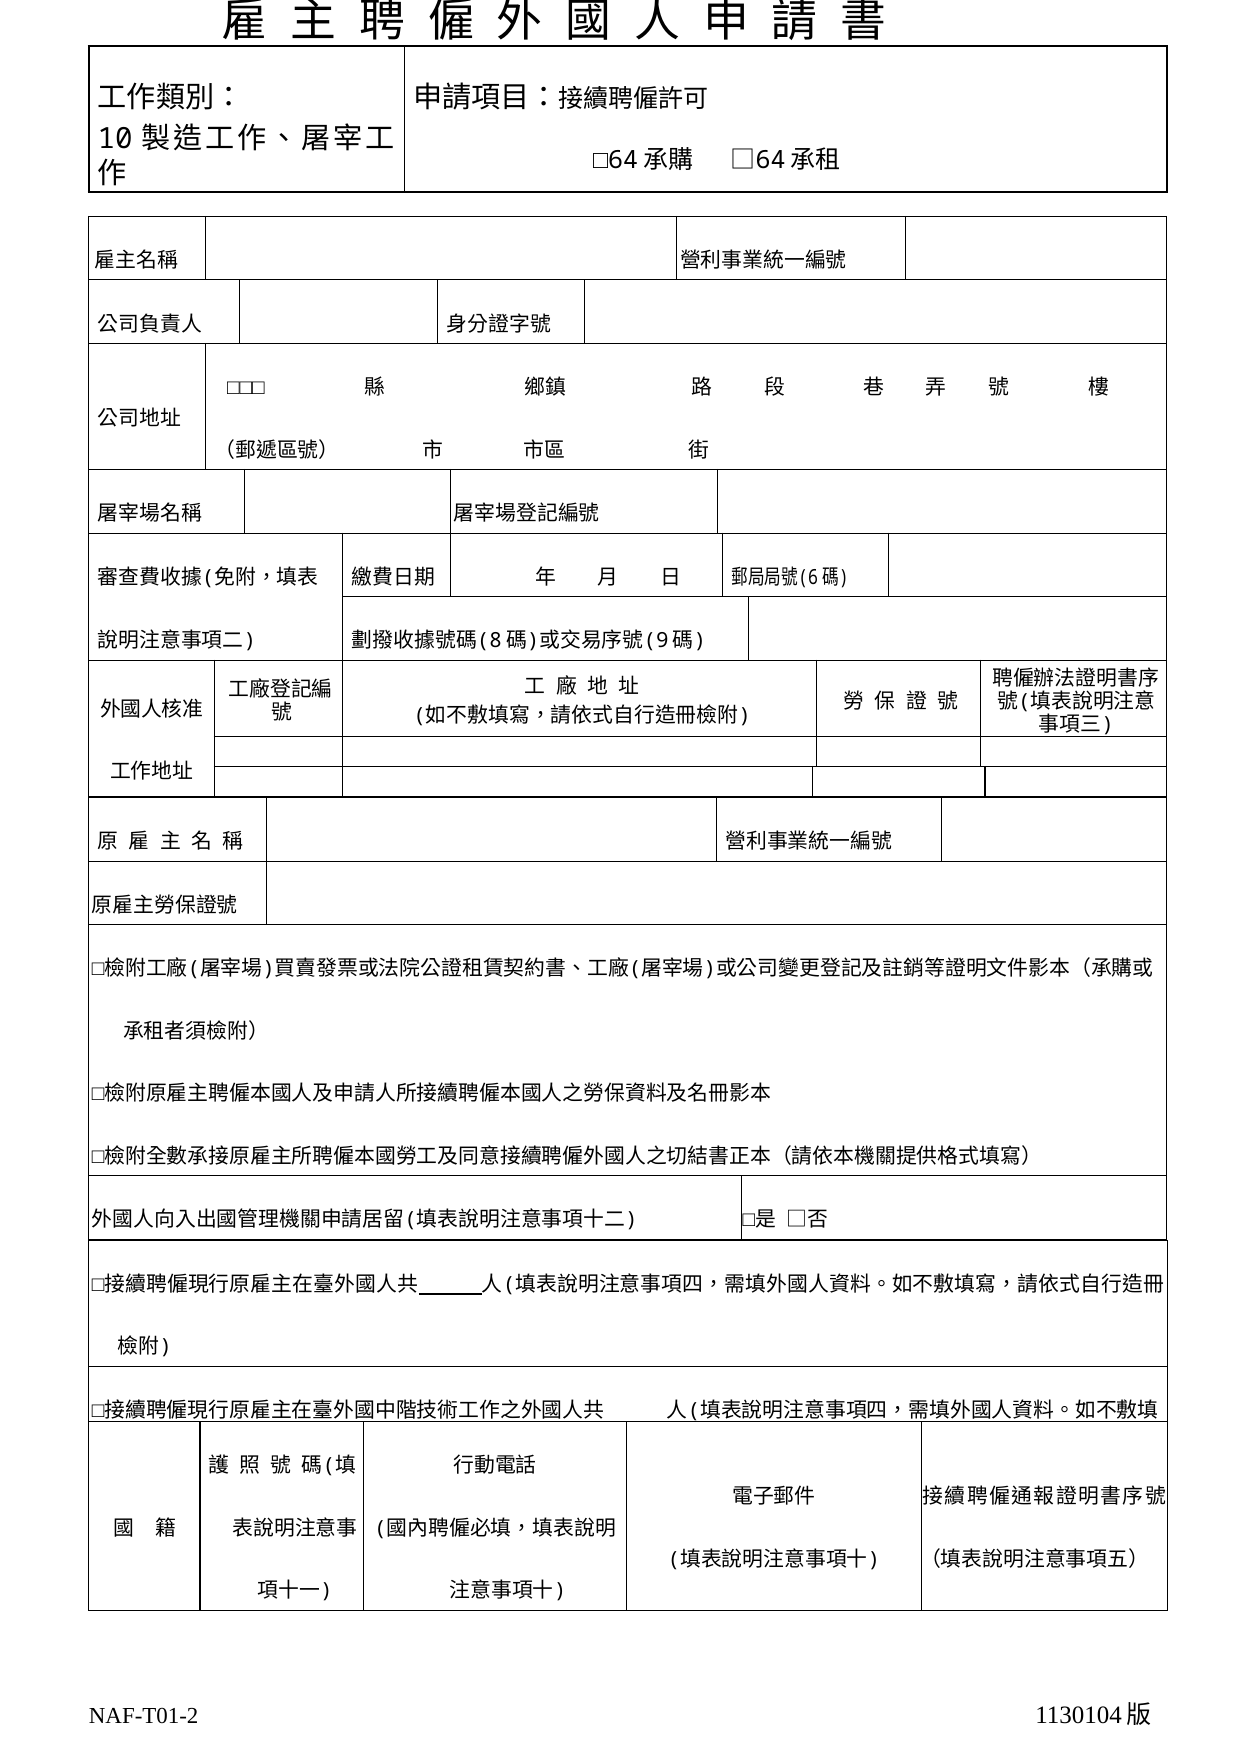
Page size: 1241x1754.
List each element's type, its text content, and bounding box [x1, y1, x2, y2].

table_cell [817, 737, 980, 766]
table_cell 郵局局號(6碼) [723, 534, 888, 596]
table_cell 外國人核准工作地址 [89, 661, 214, 796]
table_header 原 雇 主 名 稱 [89, 798, 266, 861]
table_cell 年 月 日 [451, 534, 722, 596]
table_cell 身分證字號 [438, 280, 584, 343]
table_cell [981, 737, 1166, 766]
text 雇 主 聘 僱 外 國 人 申 請 書 [222, 3, 992, 45]
table_cell [889, 534, 1166, 596]
table_header [206, 217, 676, 279]
table_cell 工 廠 地 址 (如不敷填寫，請依式自行造冊檢附) [343, 661, 816, 736]
table_cell 行動電話 (國內聘僱必填，填表說明注意事項十) [364, 1422, 626, 1609]
table_cell 電子郵件 (填表說明注意事項十) [627, 1422, 921, 1609]
table_cell [240, 280, 437, 343]
table_cell 護 照 號 碼(填表說明注意事項十一) [201, 1422, 363, 1609]
table_cell [215, 737, 342, 766]
table_cell [749, 597, 1166, 659]
table_cell [343, 767, 812, 796]
table_cell [215, 767, 342, 796]
table_cell □檢附工廠(屠宰場)買賣發票或法院公證租賃契約書、工廠(屠宰場)或公司變更登記及註銷等證明文件影本（承購或承租者須檢附） □檢附原雇主聘僱本國人及申請人所接續聘僱本國人之勞保資料及名冊影本 □檢附全數承接原雇主所聘僱本國勞工及同意接續聘僱外國人之切結書正本（請依本機關提供格式填寫） [89, 925, 1166, 1175]
table_cell 工廠登記編號 [215, 661, 342, 736]
table_header [942, 798, 1166, 861]
table_header □接續聘僱現行原雇主在臺外國人共 人(填表說明注意事項四，需填外國人資料。如不敷填寫，請依式自行造冊檢附) [89, 1241, 1167, 1366]
table_cell [585, 280, 1166, 343]
table_cell 屠宰場名稱 [89, 470, 244, 532]
table_header 營利事業統一編號 [677, 217, 905, 279]
table_cell □接續聘僱現行原雇主在臺外國中階技術工作之外國人共 人(填表說明注意事項四，需填外國人資料。如不敷填寫，請依式自行造冊檢附) [89, 1367, 1167, 1421]
table_cell 繳費日期 [343, 534, 450, 596]
table_header [267, 798, 716, 861]
table_cell [813, 767, 984, 796]
table_cell 公司負責人 [89, 280, 239, 343]
table_cell 外國人向入出國管理機關申請居留(填表說明注意事項十二) [89, 1176, 741, 1239]
table_cell [986, 767, 1166, 796]
table_cell 原雇主勞保證號 [89, 862, 266, 924]
table_cell 勞 保 證 號 [817, 661, 980, 736]
table_cell 審查費收據(免附，填表說明注意事項二) [89, 534, 342, 659]
table_cell [343, 737, 816, 766]
table_header 工作類別： 10製造工作、屠宰工作 [90, 47, 404, 191]
table_cell [718, 470, 1166, 532]
table_header 雇主名稱 [89, 217, 205, 279]
table_cell 國 籍 [89, 1422, 199, 1609]
table_cell 接續聘僱通報證明書序號（填表說明注意事項五） [922, 1422, 1167, 1609]
table_header 營利事業統一編號 [717, 798, 941, 861]
table_cell □是 □否 [742, 1176, 1166, 1239]
table_header 申請項目：接續聘僱許可 □64承購 □64承租 [405, 47, 1166, 191]
table_cell [245, 470, 450, 532]
table_cell □□□ 縣 鄉鎮 路 段 巷 弄 號 樓 （郵遞區號） 市 市區 街 [206, 344, 1166, 469]
table_cell 聘僱辦法證明書序號(填表說明注意事項三) [981, 661, 1166, 736]
table_cell 公司地址 [89, 344, 205, 469]
table_cell 劃撥收據號碼(8碼)或交易序號(9碼) [343, 597, 748, 659]
table_header [906, 217, 1166, 279]
table_cell 屠宰場登記編號 [451, 470, 717, 532]
table_cell [267, 862, 1166, 924]
